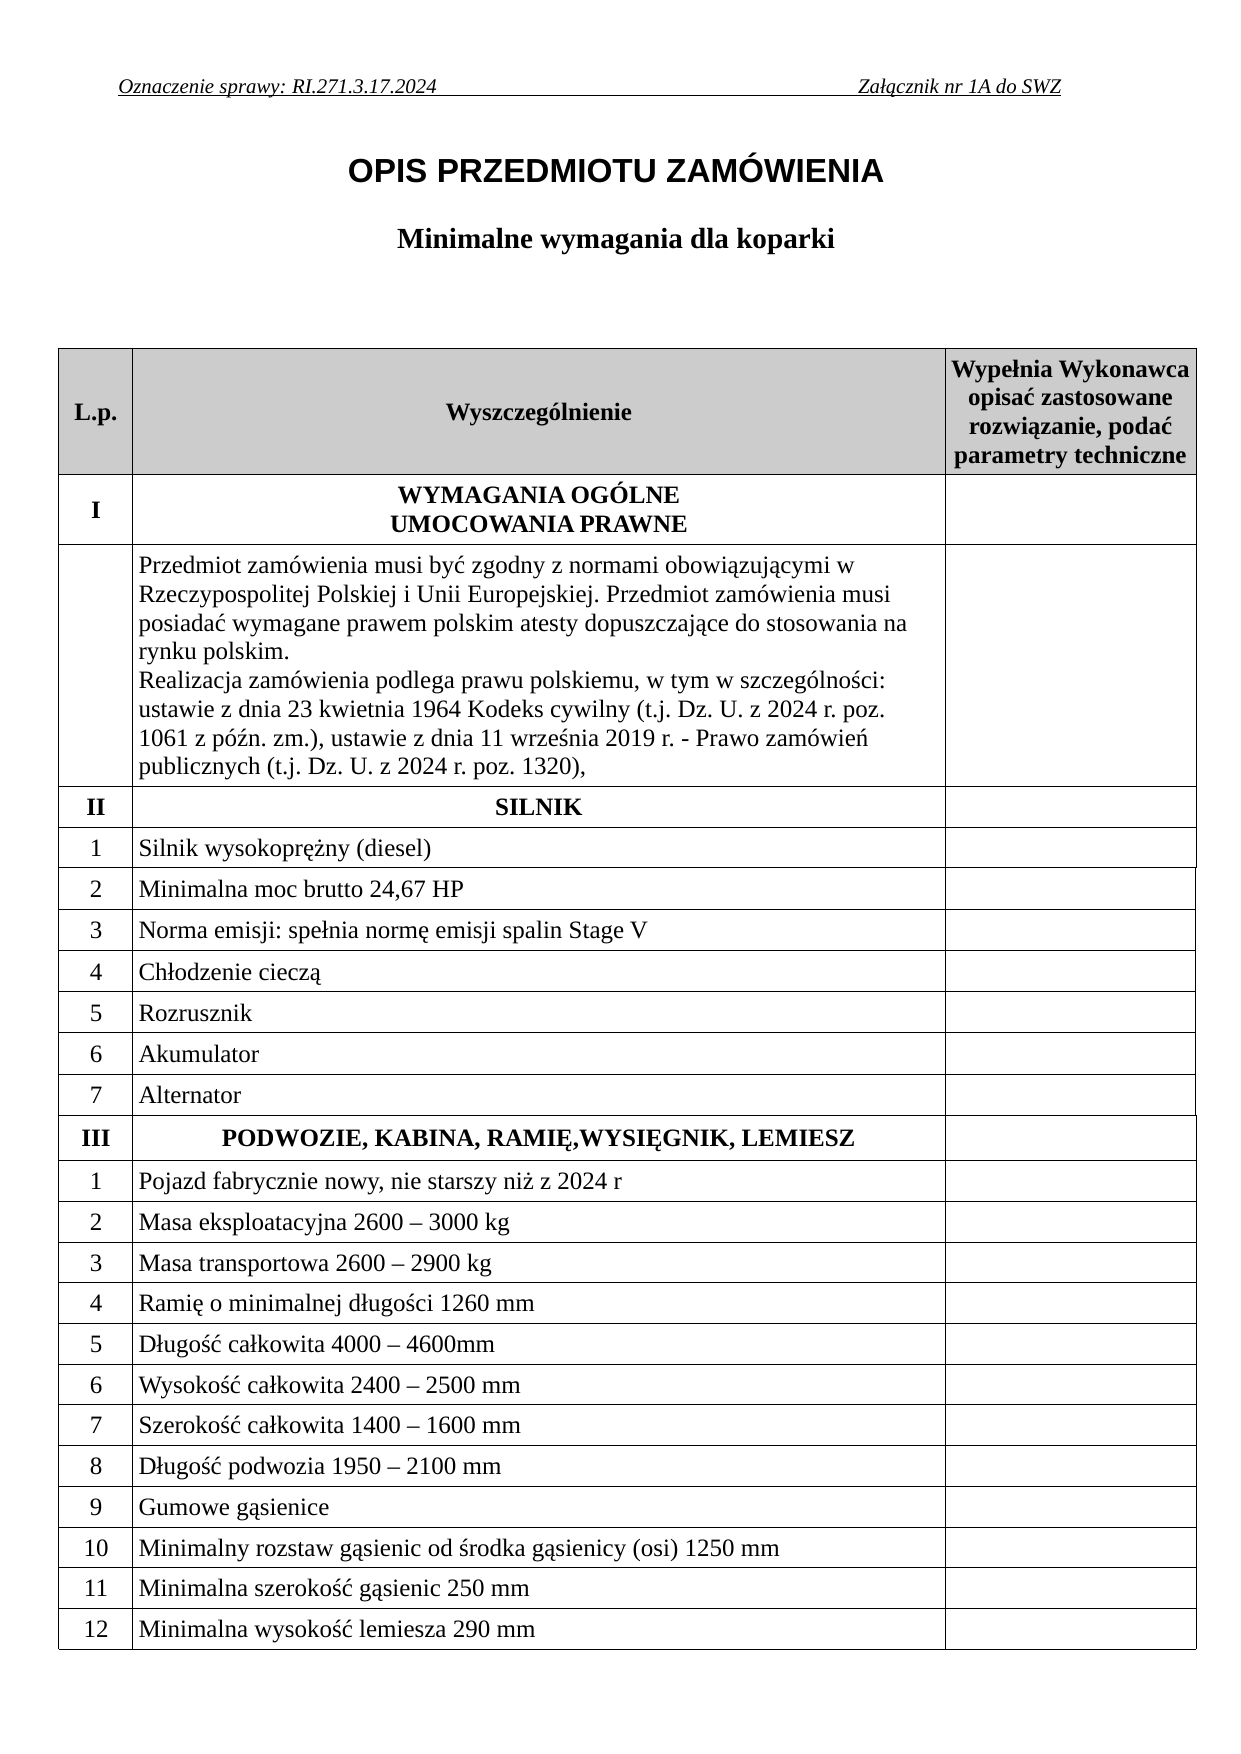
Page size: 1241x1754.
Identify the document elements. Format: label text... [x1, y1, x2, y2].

table_cell 2 [59, 1202, 132, 1241]
table_cell 1 [59, 1161, 132, 1201]
table_cell WYMAGANIA OGÓLNE UMOCOWANIA PRAWNE [133, 475, 945, 544]
table_cell Długość podwozia 1950 – 2100 mm [133, 1446, 945, 1486]
table_cell Minimalna szerokość gąsienic 250 mm [133, 1568, 945, 1608]
table_header Wypełnia Wykonawca opisać zastosowane rozwiązanie, podać parametry techniczne [946, 349, 1196, 474]
table_cell [946, 1161, 1196, 1201]
table_cell [59, 545, 132, 786]
table_cell 11 [59, 1568, 132, 1608]
table_cell Przedmiot zamówienia musi być zgodny z normami obowiązującymi w Rzeczypospolitej Polskiej i Unii Europejskiej. Przedmiot zamówienia musi posiadać wymagane prawem polskim atesty dopuszczające do stosowania na rynku polskim. Realizacja zamówienia podlega prawu polskiemu, w tym w szczególności: ustawie z dnia 23 kwietnia 1964 Kodeks cywilny (t.j. Dz. U. z 2024 r. poz. 1061 z późn. zm.), ustawie z dnia 11 września 2019 r. - Prawo zamówień publicznych (t.j. Dz. U. z 2024 r. poz. 1320), [133, 545, 945, 786]
table_cell [946, 1528, 1196, 1567]
table_cell Rozrusznik [133, 992, 945, 1032]
table_cell Wysokość całkowita 2400 – 2500 mm [133, 1365, 945, 1404]
table_cell [946, 1568, 1196, 1608]
table_cell [946, 828, 1196, 867]
table_cell II [59, 787, 132, 827]
table_header Wyszczególnienie [133, 349, 945, 474]
table_cell Długość całkowita 4000 – 4600mm [133, 1324, 945, 1363]
table_cell 7 [59, 1075, 132, 1115]
table_cell 4 [59, 951, 132, 991]
table_cell 3 [59, 1243, 132, 1282]
table_cell Masa transportowa 2600 – 2900 kg [133, 1243, 945, 1282]
table_cell 5 [59, 1324, 132, 1363]
table_cell 12 [59, 1609, 132, 1649]
table_cell I [59, 475, 132, 544]
table_cell Gumowe gąsienice [133, 1487, 945, 1526]
table_cell 4 [59, 1283, 132, 1323]
table_cell [946, 951, 1195, 991]
table_cell 8 [59, 1446, 132, 1486]
table_cell Minimalny rozstaw gąsienic od środka gąsienicy (osi) 1250 mm [133, 1528, 945, 1567]
table_cell SILNIK [133, 787, 945, 827]
table_cell [946, 787, 1196, 827]
table_cell [946, 475, 1196, 544]
table_cell Akumulator [133, 1033, 945, 1073]
table_cell [946, 868, 1195, 908]
table_cell Silnik wysokoprężny (diesel) [133, 828, 945, 867]
table_cell Alternator [133, 1075, 945, 1115]
table_cell [946, 1033, 1195, 1073]
table_cell 6 [59, 1033, 132, 1073]
table_cell 7 [59, 1405, 132, 1445]
table_cell [946, 992, 1195, 1032]
table_cell [946, 1487, 1196, 1526]
table_cell [946, 1324, 1196, 1363]
table_cell [946, 1243, 1196, 1282]
table_cell 9 [59, 1487, 132, 1526]
table_cell [946, 1405, 1196, 1445]
table_cell 2 [59, 868, 132, 908]
table_cell 3 [59, 910, 132, 950]
table_cell Norma emisji: spełnia normę emisji spalin Stage V [133, 910, 945, 950]
table_cell Ramię o minimalnej długości 1260 mm [133, 1283, 945, 1323]
table_cell 5 [59, 992, 132, 1032]
table_header L.p. [59, 349, 132, 474]
table_cell Minimalna moc brutto 24,67 HP [133, 868, 945, 908]
table_cell [946, 545, 1196, 786]
table_cell Szerokość całkowita 1400 – 1600 mm [133, 1405, 945, 1445]
subtitle OPIS PRZEDMIOTU ZAMÓWIENIA [118, 152, 1122, 190]
table_cell [946, 1609, 1196, 1649]
table_cell 10 [59, 1528, 132, 1567]
table_cell 1 [59, 828, 132, 867]
table_cell Pojazd fabrycznie nowy, nie starszy niż z 2024 r [133, 1161, 945, 1201]
table_cell [946, 1446, 1196, 1486]
table_cell Chłodzenie cieczą [133, 951, 945, 991]
table_cell [946, 1116, 1196, 1160]
table_cell PODWOZIE, KABINA, RAMIĘ,WYSIĘGNIK, LEMIESZ [133, 1116, 945, 1160]
table_cell Minimalna wysokość lemiesza 290 mm [133, 1609, 945, 1649]
table_cell [946, 910, 1195, 950]
table_cell Masa eksploatacyjna 2600 – 3000 kg [133, 1202, 945, 1241]
table_cell [946, 1283, 1196, 1323]
table_cell 6 [59, 1365, 132, 1404]
table_cell [946, 1075, 1195, 1115]
subtitle Minimalne wymagania dla koparki [118, 221, 1122, 255]
table_cell [946, 1365, 1196, 1404]
table_cell [946, 1202, 1196, 1241]
table_cell III [59, 1116, 132, 1160]
